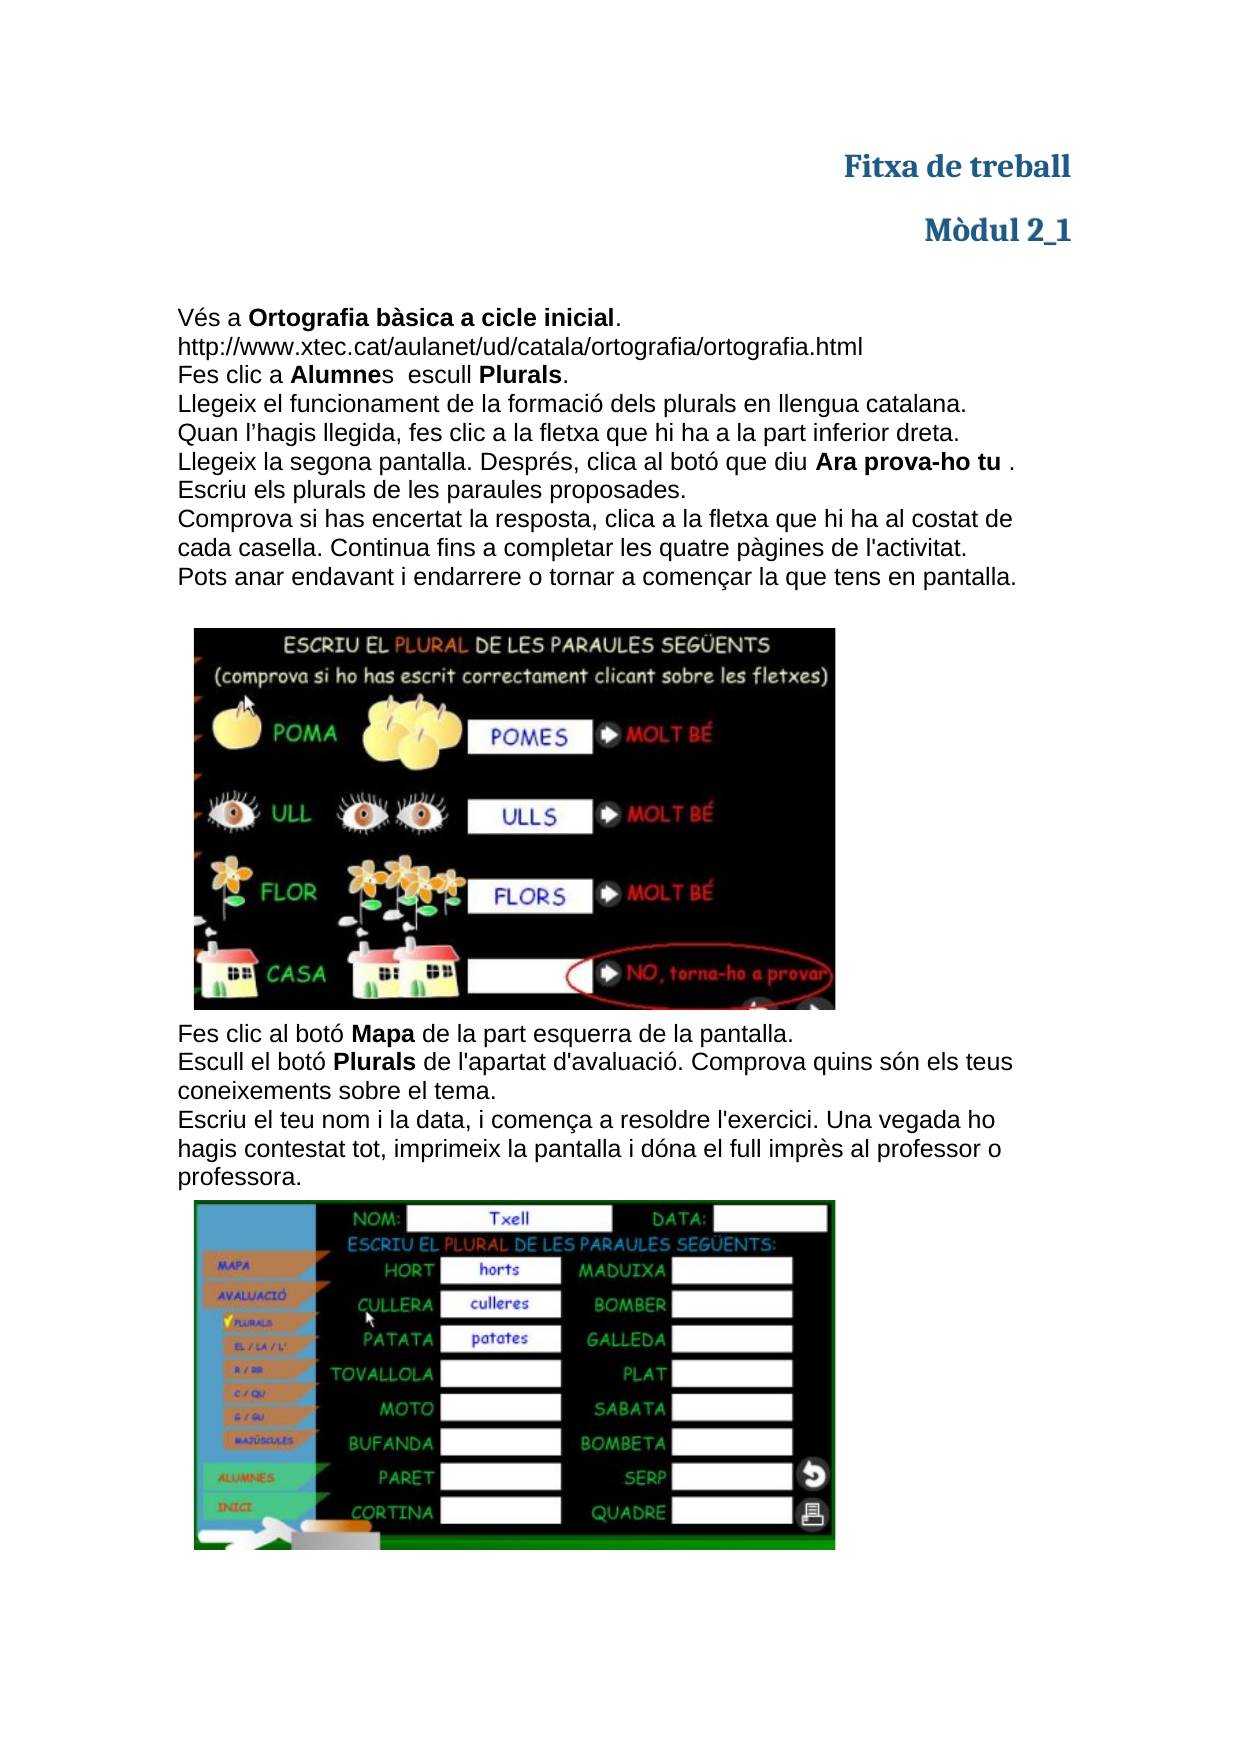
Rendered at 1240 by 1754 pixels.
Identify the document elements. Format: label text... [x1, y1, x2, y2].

picture [193, 1200, 836, 1550]
text Escriu el teu nom i la data, i comença a resoldre l'exercici. Una vegada ho hagis contestat tot, imprimeix la pantalla i dóna el full imprès al professor o professora. [177, 1105, 1062, 1191]
text Vés a Ortografia bàsica a cicle inicial. [177, 303, 1062, 332]
text Fes clic al botó Mapa de la part esquerra de la pantalla. [177, 1018, 1062, 1047]
text Comprova si has encertat la resposta, clica a la fletxa que hi ha al costat de cada casella. Continua fins a completar les quatre pàgines de l'activitat. [177, 504, 1062, 562]
text Fes clic a Alumnes escull Plurals. [177, 361, 1062, 389]
text Llegeix la segona pantalla. Després, clica al botó que diu Ara prova-ho tu . Escriu els plurals de les paraules proposades. [177, 447, 1062, 504]
text http://www.xtec.cat/aulanet/ud/catala/ortografia/ortografia.html [177, 332, 1062, 361]
picture [193, 628, 836, 1010]
text Escull el botó Plurals de l'apartat d'avaluació. Comprova quins són els teus coneixements sobre el tema. [177, 1047, 1062, 1105]
text Mòdul 2_1 [102, 211, 1137, 249]
text Llegeix el funcionament de la formació dels plurals en llengua catalana. [177, 389, 1062, 418]
text Fitxa de treball [177, 148, 1137, 186]
text Quan l’hagis llegida, fes clic a la fletxa que hi ha a la part inferior dreta. [177, 418, 1062, 447]
text Pots anar endavant i endarrere o tornar a començar la que tens en pantalla. [177, 562, 1062, 591]
